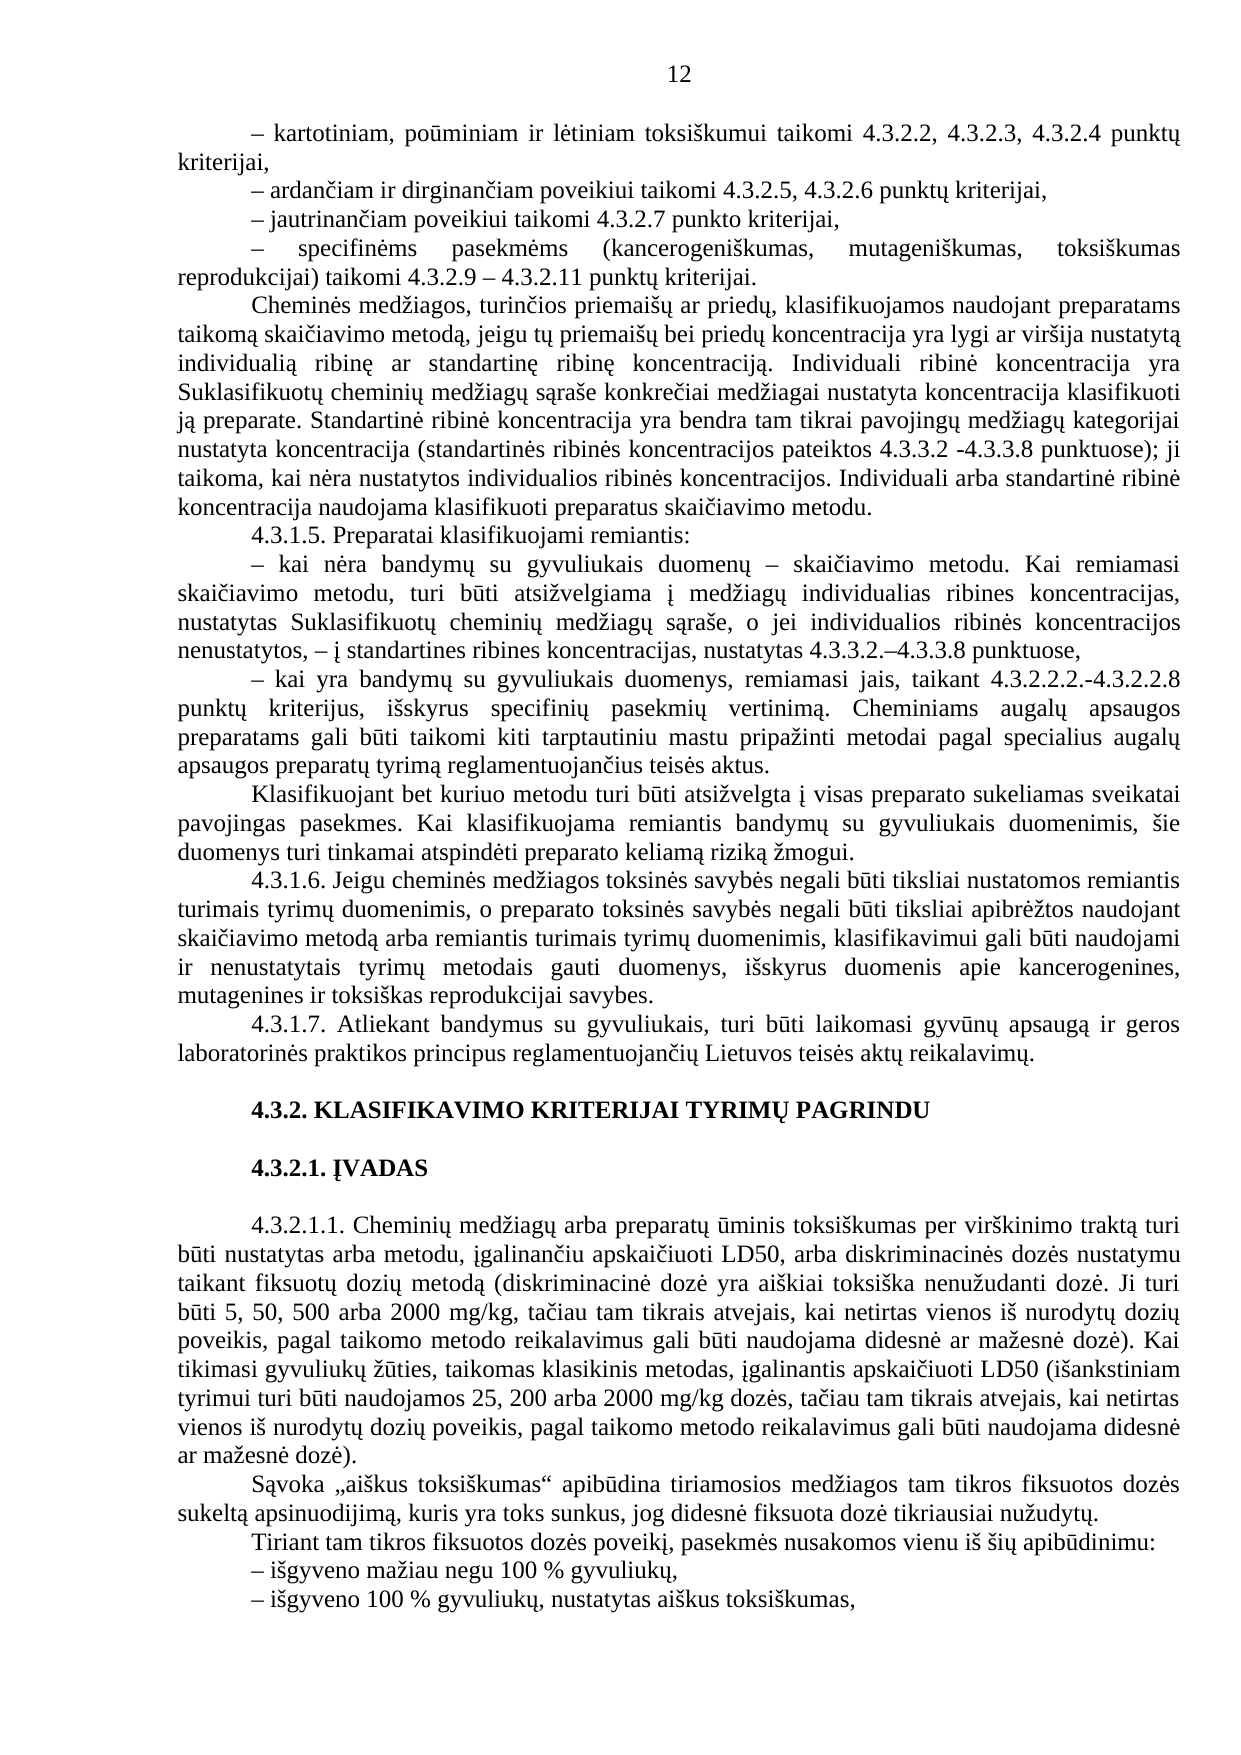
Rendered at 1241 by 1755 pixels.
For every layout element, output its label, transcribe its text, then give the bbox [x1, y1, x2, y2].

text – išgyveno 100 % gyvuliukų, nustatytas aiškus toksiškumas, [177, 1584, 1181, 1613]
text 4.3.2. KLASIFIKAVIMO KRITERIJAI TYRIMŲ PAGRINDU [177, 1096, 1181, 1124]
text Tiriant tam tikros fiksuotos dozės poveikį, pasekmės nusakomos vienu iš šių apibūdinimu: [177, 1527, 1181, 1556]
text – specifinėms pasekmėms (kancerogeniškumas, mutageniškumas, toksiškumas reprodukcijai) taikomi 4.3.2.9 – 4.3.2.11 punktų kriterijai. [177, 233, 1181, 291]
text 4.3.1.5. Preparatai klasifikuojami remiantis: [177, 521, 1181, 549]
text Sąvoka „aiškus toksiškumas“ apibūdina tiriamosios medžiagos tam tikros fiksuotos dozės sukeltą apsinuodijimą, kuris yra toks sunkus, jog didesnė fiksuota dozė tikriausiai nužudytų. [177, 1469, 1181, 1527]
text – išgyveno mažiau negu 100 % gyvuliukų, [177, 1556, 1181, 1584]
text Cheminės medžiagos, turinčios priemaišų ar priedų, klasifikuojamos naudojant preparatams taikomą skaičiavimo metodą, jeigu tų priemaišų bei priedų koncentracija yra lygi ar viršija nustatytą individualią ribinę ar standartinę ribinę koncentraciją. Individuali ribinė koncentracija yra Suklasifikuotų cheminių medžiagų sąraše konkrečiai medžiagai nustatyta koncentracija klasifikuoti ją preparate. Standartinė ribinė koncentracija yra bendra tam tikrai pavojingų medžiagų kategorijai nustatyta koncentracija (standartinės ribinės koncentracijos pateiktos 4.3.3.2 -4.3.3.8 punktuose); ji taikoma, kai nėra nustatytos individualios ribinės koncentracijos. Individuali arba standartinė ribinė koncentracija naudojama klasifikuoti preparatus skaičiavimo metodu. [177, 291, 1181, 521]
text Klasifikuojant bet kuriuo metodu turi būti atsižvelgta į visas preparato sukeliamas sveikatai pavojingas pasekmes. Kai klasifikuojama remiantis bandymų su gyvuliukais duomenimis, šie duomenys turi tinkamai atspindėti preparato keliamą riziką žmogui. [177, 779, 1181, 866]
text – kai yra bandymų su gyvuliukais duomenys, remiamasi jais, taikant 4.3.2.2.2.-4.3.2.2.8 punktų kriterijus, išskyrus specifinių pasekmių vertinimą. Cheminiams augalų apsaugos preparatams gali būti taikomi kiti tarptautiniu mastu pripažinti metodai pagal specialius augalų apsaugos preparatų tyrimą reglamentuojančius teisės aktus. [177, 664, 1181, 779]
text 4.3.1.7. Atliekant bandymus su gyvuliukais, turi būti laikomasi gyvūnų apsaugą ir geros laboratorinės praktikos principus reglamentuojančių Lietuvos teisės aktų reikalavimų. [177, 1009, 1181, 1067]
text – kartotiniam, poūminiam ir lėtiniam toksiškumui taikomi 4.3.2.2, 4.3.2.3, 4.3.2.4 punktų kriterijai, [177, 118, 1181, 176]
text – kai nėra bandymų su gyvuliukais duomenų – skaičiavimo metodu. Kai remiamasi skaičiavimo metodu, turi būti atsižvelgiama į medžiagų individualias ribines koncentracijas, nustatytas Suklasifikuotų cheminių medžiagų sąraše, o jei individualios ribinės koncentracijos nenustatytos, – į standartines ribines koncentracijas, nustatytas 4.3.3.2.–4.3.3.8 punktuose, [177, 549, 1181, 664]
text – ardančiam ir dirginančiam poveikiui taikomi 4.3.2.5, 4.3.2.6 punktų kriterijai, [177, 176, 1181, 204]
text 4.3.2.1.1. Cheminių medžiagų arba preparatų ūminis toksiškumas per virškinimo traktą turi būti nustatytas arba metodu, įgalinančiu apskaičiuoti LD50, arba diskriminacinės dozės nustatymu taikant fiksuotų dozių metodą (diskriminacinė dozė yra aiškiai toksiška nenužudanti dozė. Ji turi būti 5, 50, 500 arba 2000 mg/kg, tačiau tam tikrais atvejais, kai netirtas vienos iš nurodytų dozių poveikis, pagal taikomo metodo reikalavimus gali būti naudojama didesnė ar mažesnė dozė). Kai tikimasi gyvuliukų žūties, taikomas klasikinis metodas, įgalinantis apskaičiuoti LD50 (išankstiniam tyrimui turi būti naudojamos 25, 200 arba 2000 mg/kg dozės, tačiau tam tikrais atvejais, kai netirtas vienos iš nurodytų dozių poveikis, pagal taikomo metodo reikalavimus gali būti naudojama didesnė ar mažesnė dozė). [177, 1211, 1181, 1469]
text – jautrinančiam poveikiui taikomi 4.3.2.7 punkto kriterijai, [177, 204, 1181, 233]
text 4.3.2.1. ĮVADAS [177, 1153, 1181, 1182]
text 4.3.1.6. Jeigu cheminės medžiagos toksinės savybės negali būti tiksliai nustatomos remiantis turimais tyrimų duomenimis, o preparato toksinės savybės negali būti tiksliai apibrėžtos naudojant skaičiavimo metodą arba remiantis turimais tyrimų duomenimis, klasifikavimui gali būti naudojami ir nenustatytais tyrimų metodais gauti duomenys, išskyrus duomenis apie kancerogenines, mutagenines ir toksiškas reprodukcijai savybes. [177, 866, 1181, 1009]
